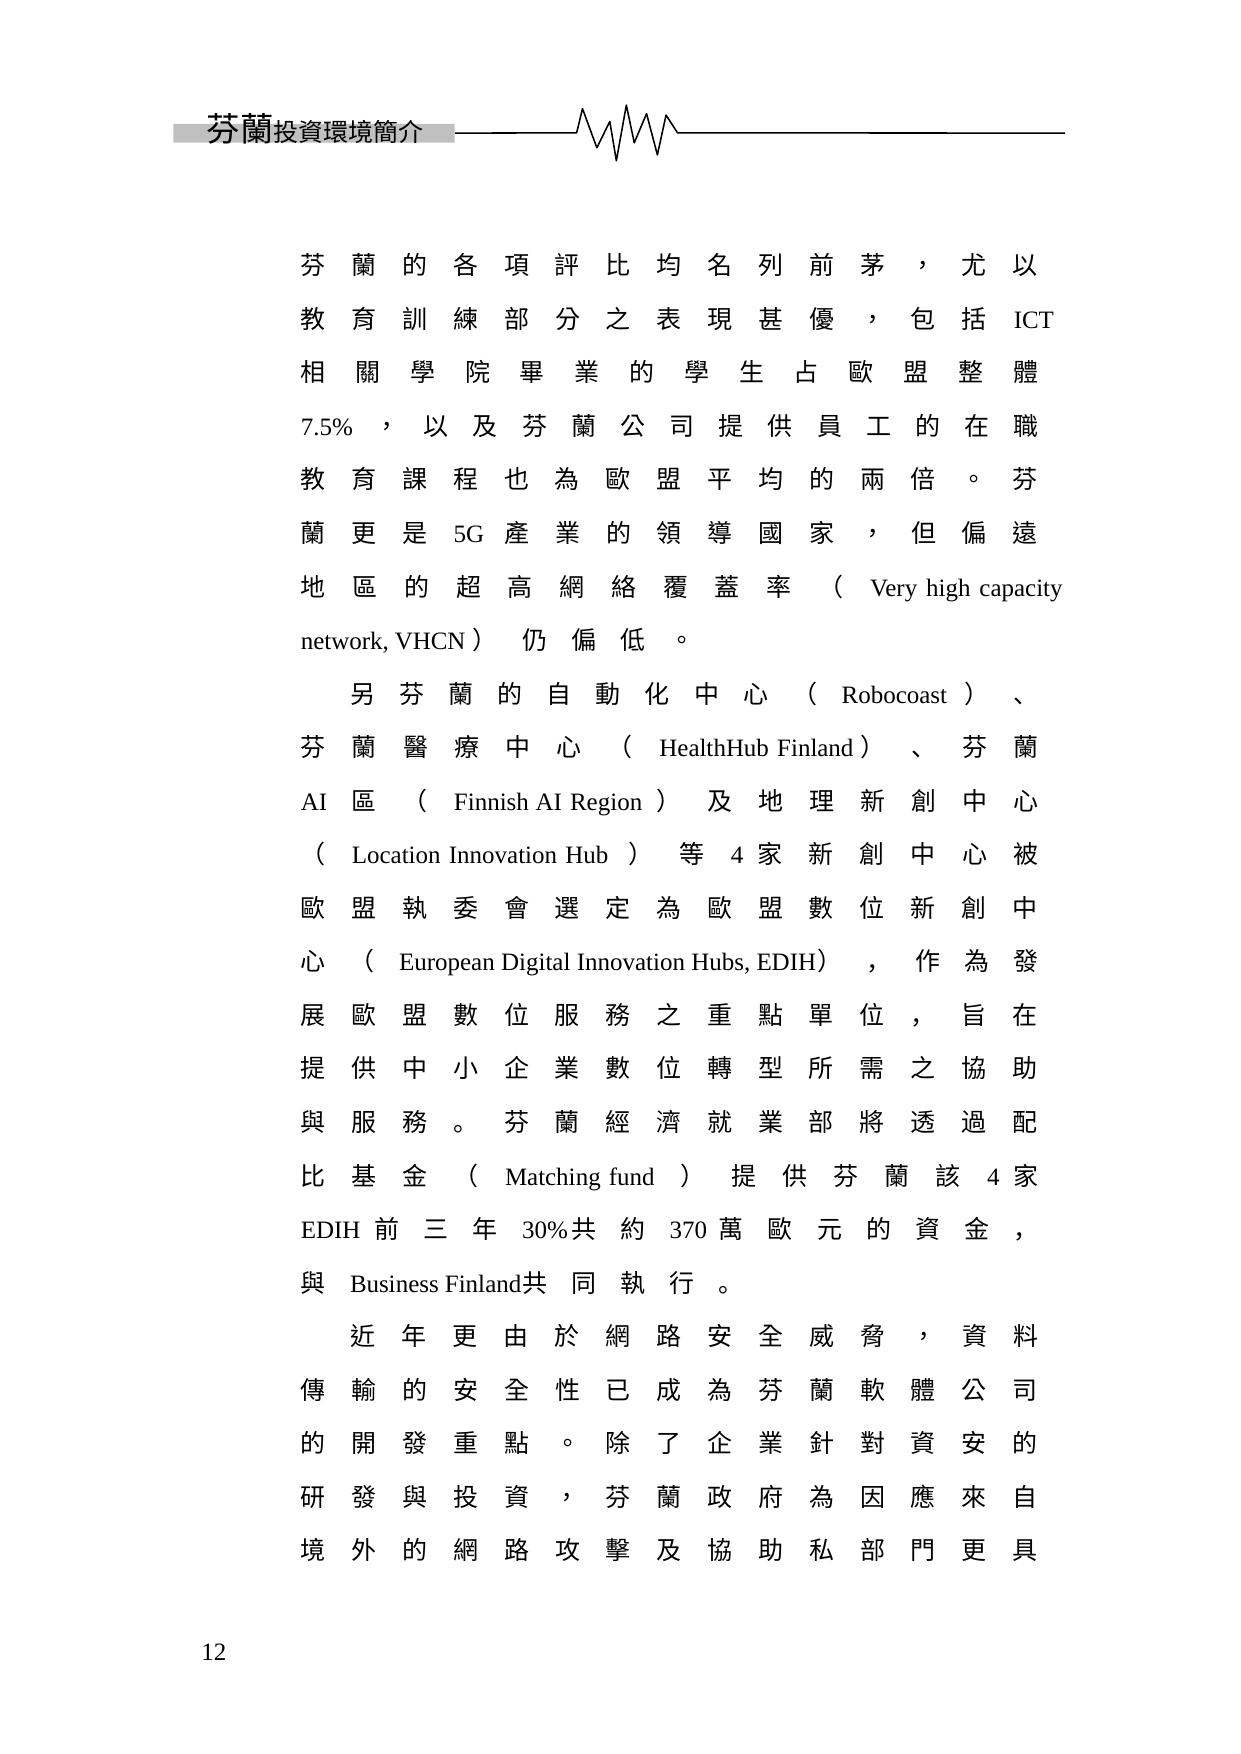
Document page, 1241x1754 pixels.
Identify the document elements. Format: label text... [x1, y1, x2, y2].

text 芬蘭的各項評比均名列前茅，尤以教育訓練部分之表現甚優，包括ICT相關學院畢業的學生占歐盟整體7.5%，以及芬蘭公司提供員工的在職教育課程也為歐盟平均的兩倍。芬蘭更是5G產業的領導國家，但偏遠地區的超高網絡覆蓋率（Very high capacity network, VHCN）仍偏低。 [276, 237, 1063, 666]
text 另芬蘭的自動化中心（Robocoast）、芬蘭醫療中心（HealthHub Finland）、芬蘭AI區（Finnish AI Region）及地理新創中心（Location Innovation Hub）等4家新創中心被歐盟執委會選定為歐盟數位新創中心（European Digital Innovation Hubs, EDIH），作為發展歐盟數位服務之重點單位，旨在提供中小企業數位轉型所需之協助與服務。芬蘭經濟就業部將透過配比基金（Matching fund）提供芬蘭該4家EDIH前三年30%共約370萬歐元的資金，與Business Finland共同執行。 [276, 666, 1063, 1308]
text 近年更由於網路安全威脅，資料傳輸的安全性已成為芬蘭軟體公司的開發重點。除了企業針對資安的研發與投資，芬蘭政府為因應來自境外的網路攻擊及協助私部門更具 [276, 1308, 1063, 1576]
